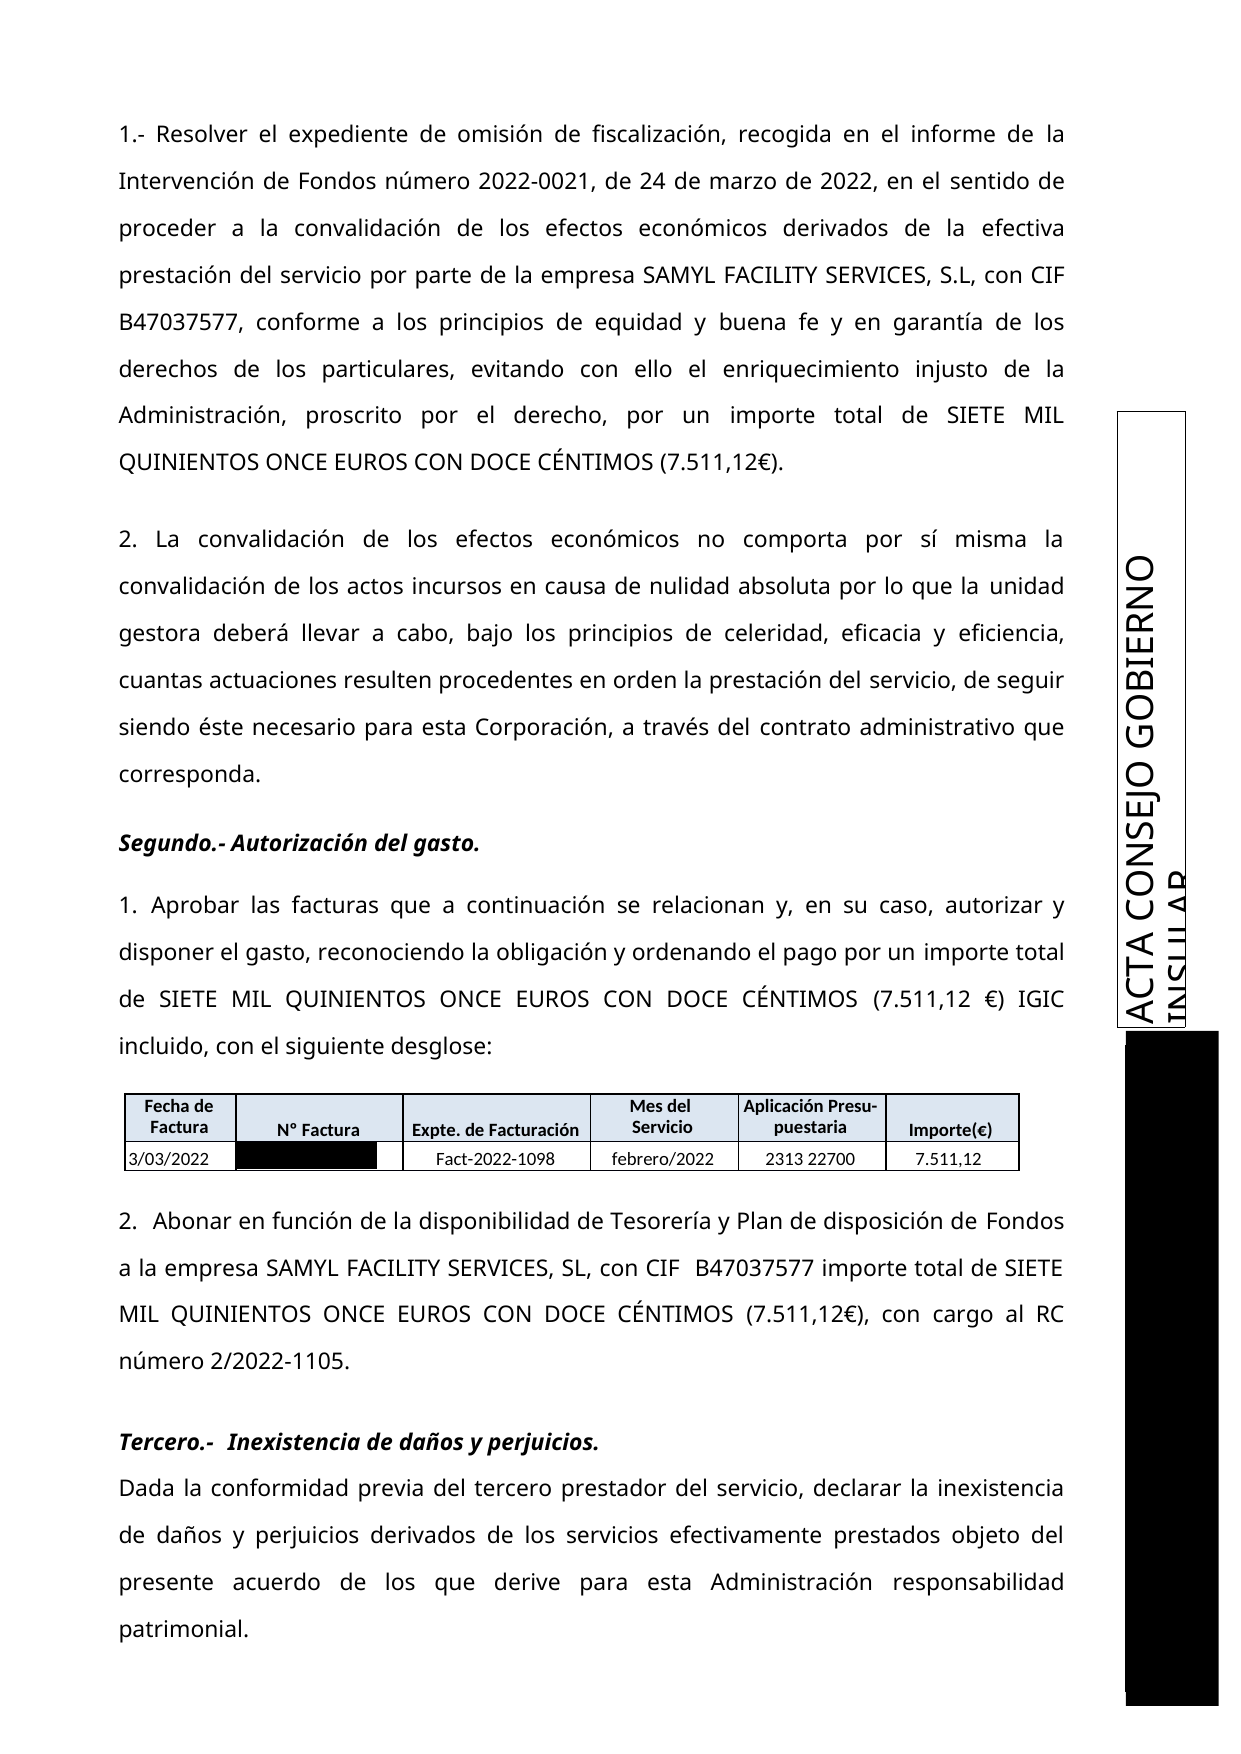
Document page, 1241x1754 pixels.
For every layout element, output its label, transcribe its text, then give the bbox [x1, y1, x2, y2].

table_cell Fact-2022-1098 [404, 1142, 590, 1169]
table_header Importe(€) [887, 1095, 1018, 1141]
table_header Fecha de Factura [126, 1095, 235, 1141]
list Aprobar las facturas que a continuación se relacionan y, en su caso, autorizar y disponer el gasto, reconociendo la obligación y ordenando el pago por un importe total de SIETE MIL QUINIENTOS ONCE EUROS CON DOCE CÉNTIMOS (7.511,12 €) IGIC incluido, con el siguiente desglose: [118, 889, 1065, 1061]
text 1.- Resolver el expediente de omisión de fiscalización, recogida en el informe de la Intervención de Fondos número 2022-0021, de 24 de marzo de 2022, en el sentido de proceder a la convalidación de los efectos económicos derivados de la efectiva prestación del servicio por parte de la empresa SAMYL FACILITY SERVICES, S.L, con CIF B47037577, conforme a los principios de equidad y buena fe y en garantía de los derechos de los particulares, evitando con ello el enriquecimiento injusto de la Administración, proscrito por el derecho, por un importe total de SIETE MIL QUINIENTOS ONCE EUROS CON DOCE CÉNTIMOS (7.511,12€). [118, 118, 1065, 478]
table_header Aplicación Presu- puestaria [739, 1095, 885, 1141]
table_cell 2313 22700 [739, 1142, 885, 1169]
table_header Mes del Servicio [591, 1095, 738, 1141]
table_cell febrero/2022 [591, 1142, 738, 1169]
table_header Expte. de Facturación [404, 1095, 590, 1141]
table_cell 3/03/2022 [126, 1142, 235, 1169]
list Abonar en función de la disponibilidad de Tesorería y Plan de disposición de Fondos a la empresa SAMYL FACILITY SERVICES, SL, con CIF B47037577 importe total de SIETE MIL QUINIENTOS ONCE EUROS CON DOCE CÉNTIMOS (7.511,12€), con cargo al RC número 2/2022-1105. [118, 1204, 1064, 1376]
text ACTA CONSEJO GOBIERNO INSULAR [1118, 414, 1183, 1027]
table_cell 7.511,12 [887, 1142, 1018, 1169]
subtitle Segundo.- Autorización del gasto. [118, 826, 1117, 858]
table_cell [377, 1142, 402, 1169]
text 2. La convalidación de los efectos económicos no comporta por sí misma la convalidación de los actos incursos en causa de nulidad absoluta por lo que la unidad gestora deberá llevar a cabo, bajo los principios de celeridad, eficacia y eficiencia, cuantas actuaciones resulten procedentes en orden la prestación del servicio, de seguir siendo éste necesario para esta Corporación, a través del contrato administrativo que corresponda. [118, 523, 1064, 789]
table_cell [237, 1158, 377, 1169]
text Dada la conformidad previa del tercero prestador del servicio, declarar la inexistencia de daños y perjuicios derivados de los servicios efectivamente prestados objeto del presente acuerdo de los que derive para esta Administración responsabilidad patrimonial. [118, 1472, 1065, 1644]
table_header Nº Factura [237, 1095, 402, 1141]
table_cell [237, 1142, 377, 1158]
subtitle Tercero.- Inexistencia de daños y perjuicios. [118, 1426, 1196, 1457]
